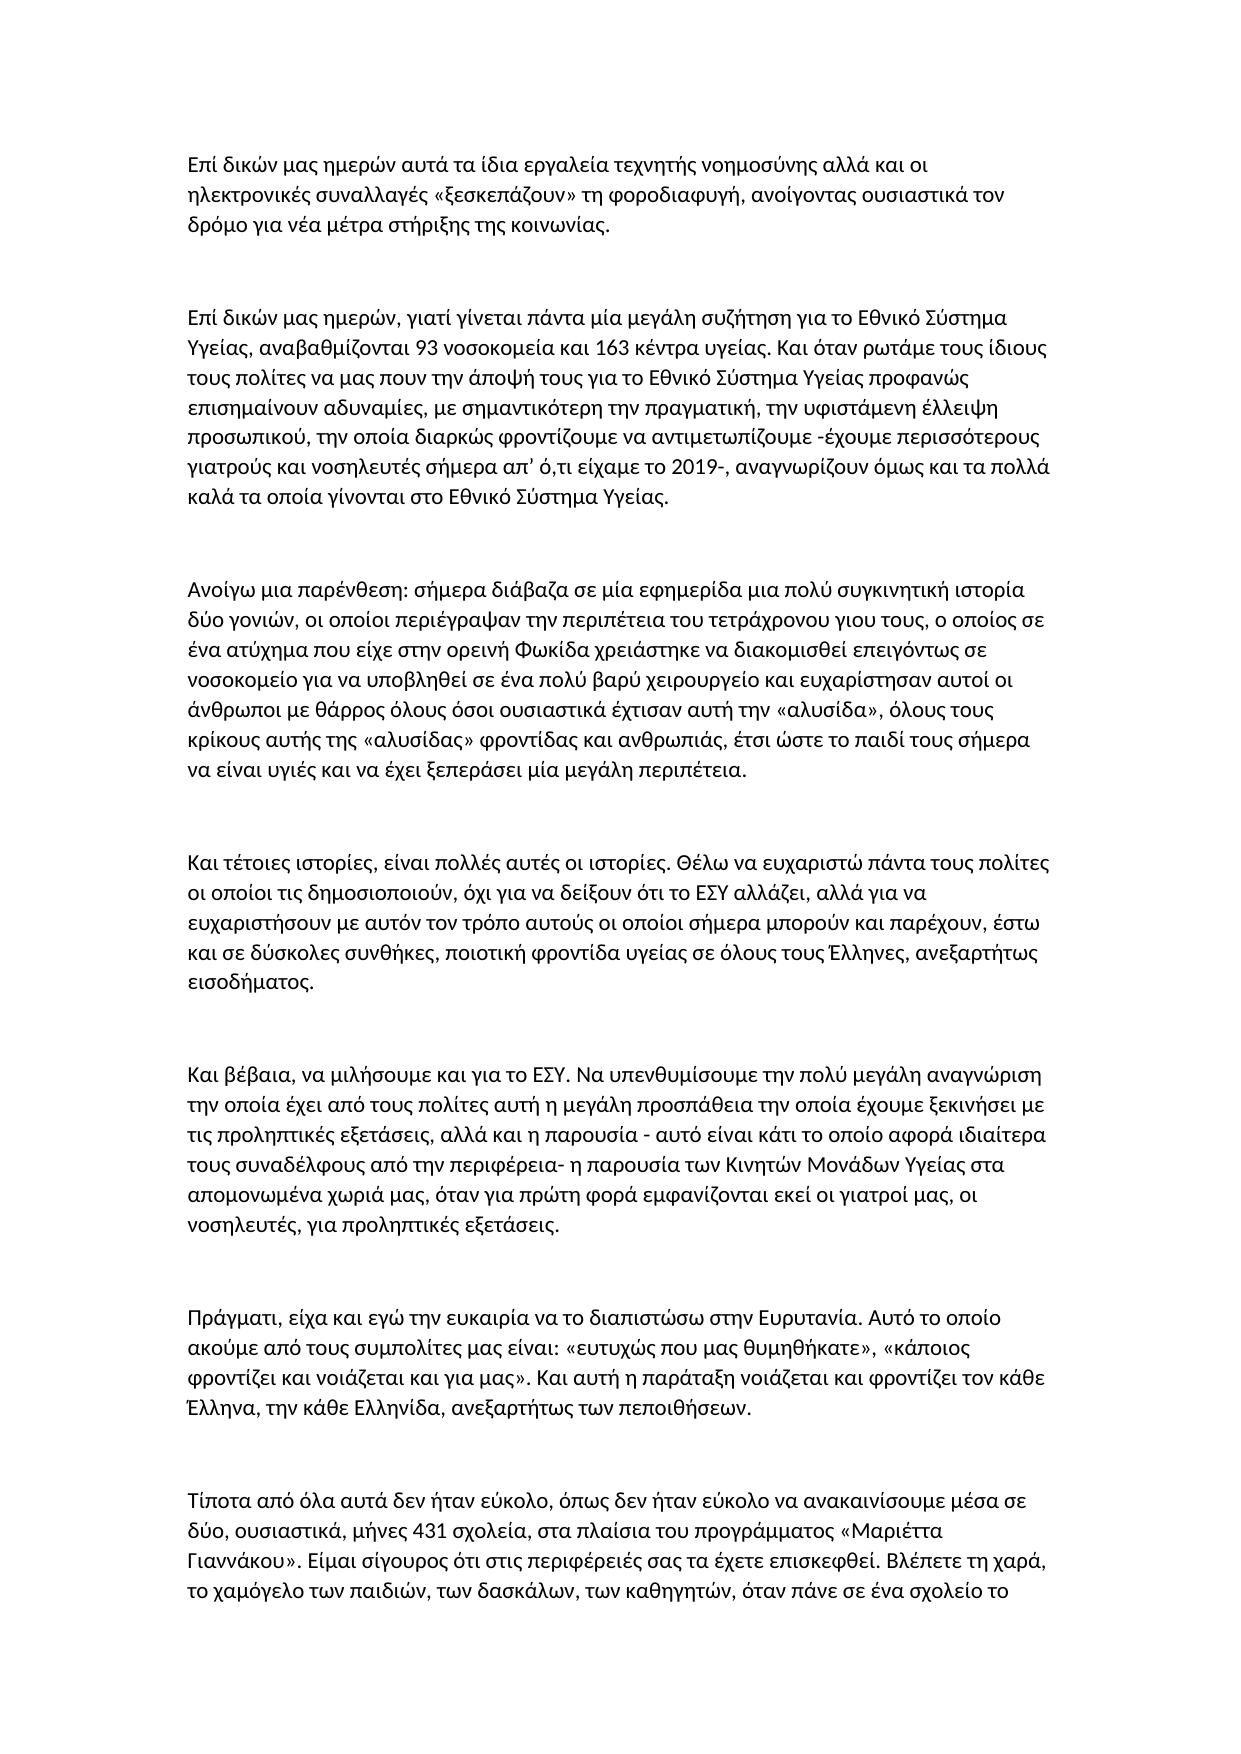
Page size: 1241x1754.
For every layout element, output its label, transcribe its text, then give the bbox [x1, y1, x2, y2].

text Τίποτα από όλα αυτά δεν ήταν εύκολο, όπως δεν ήταν εύκολο να ανακαινίσουμε μέσα σε δύο, ουσιαστικά, μήνες 431 σχολεία, στα πλαίσια του προγράμματος «Μαριέττα Γιαννάκου». Είμαι σίγουρος ότι στις περιφέρειές σας τα έχετε επισκεφθεί. Βλέπετε τη χαρά, το χαμόγελο των παιδιών, των δασκάλων, των καθηγητών, όταν πάνε σε ένα σχολείο το [187, 1486, 1053, 1604]
text Και τέτοιες ιστορίες, είναι πολλές αυτές οι ιστορίες. Θέλω να ευχαριστώ πάντα τους πολίτες οι οποίοι τις δημοσιοποιούν, όχι για να δείξουν ότι το ΕΣΥ αλλάζει, αλλά για να ευχαριστήσουν με αυτόν τον τρόπο αυτούς οι οποίοι σήμερα μπορούν και παρέχουν, έστω και σε δύσκολες συνθήκες, ποιοτική φροντίδα υγείας σε όλους τους Έλληνες, ανεξαρτήτως εισοδήματος. [187, 848, 1053, 996]
text Ανοίγω μια παρένθεση: σήμερα διάβαζα σε μία εφημερίδα μια πολύ συγκινητική ιστορία δύο γονιών, οι οποίοι περιέγραψαν την περιπέτεια του τετράχρονου γιου τους, ο οποίος σε ένα ατύχημα που είχε στην ορεινή Φωκίδα χρειάστηκε να διακομισθεί επειγόντως σε νοσοκομείο για να υποβληθεί σε ένα πολύ βαρύ χειρουργείο και ευχαρίστησαν αυτοί οι άνθρωποι με θάρρος όλους όσοι ουσιαστικά έχτισαν αυτή την «αλυσίδα», όλους τους κρίκους αυτής της «αλυσίδας» φροντίδας και ανθρωπιάς, έτσι ώστε το παιδί τους σήμερα να είναι υγιές και να έχει ξεπεράσει μία μεγάλη περιπέτεια. [187, 575, 1053, 783]
text Επί δικών μας ημερών αυτά τα ίδια εργαλεία τεχνητής νοημοσύνης αλλά και οι ηλεκτρονικές συναλλαγές «ξεσκεπάζουν» τη φοροδιαφυγή, ανοίγοντας ουσιαστικά τον δρόμο για νέα μέτρα στήριξης της κοινωνίας. [187, 150, 1053, 238]
text Επί δικών μας ημερών, γιατί γίνεται πάντα μία μεγάλη συζήτηση για το Εθνικό Σύστημα Υγείας, αναβαθμίζονται 93 νοσοκομεία και 163 κέντρα υγείας. Και όταν ρωτάμε τους ίδιους τους πολίτες να μας πουν την άποψή τους για το Εθνικό Σύστημα Υγείας προφανώς επισημαίνουν αδυναμίες, με σημαντικότερη την πραγματική, την υφιστάμενη έλλειψη προσωπικού, την οποία διαρκώς φροντίζουμε να αντιμετωπίζουμε -έχουμε περισσότερους γιατρούς και νοσηλευτές σήμερα απ’ ό,τι είχαμε το 2019-, αναγνωρίζουν όμως και τα πολλά καλά τα οποία γίνονται στο Εθνικό Σύστημα Υγείας. [187, 303, 1053, 510]
text Πράγματι, είχα και εγώ την ευκαιρία να το διαπιστώσω στην Ευρυτανία. Αυτό το οποίο ακούμε από τους συμπολίτες μας είναι: «ευτυχώς που μας θυμηθήκατε», «κάποιος φροντίζει και νοιάζεται και για μας». Και αυτή η παράταξη νοιάζεται και φροντίζει τον κάθε Έλληνα, την κάθε Ελληνίδα, ανεξαρτήτως των πεποιθήσεων. [187, 1303, 1053, 1421]
text Και βέβαια, να μιλήσουμε και για το ΕΣΥ. Να υπενθυμίσουμε την πολύ μεγάλη αναγνώριση την οποία έχει από τους πολίτες αυτή η μεγάλη προσπάθεια την οποία έχουμε ξεκινήσει με τις προληπτικές εξετάσεις, αλλά και η παρουσία - αυτό είναι κάτι το οποίο αφορά ιδιαίτερα τους συναδέλφους από την περιφέρεια- η παρουσία των Κινητών Μονάδων Υγείας στα απομονωμένα χωριά μας, όταν για πρώτη φορά εμφανίζονται εκεί οι γιατροί μας, οι νοσηλευτές, για προληπτικές εξετάσεις. [187, 1061, 1053, 1238]
